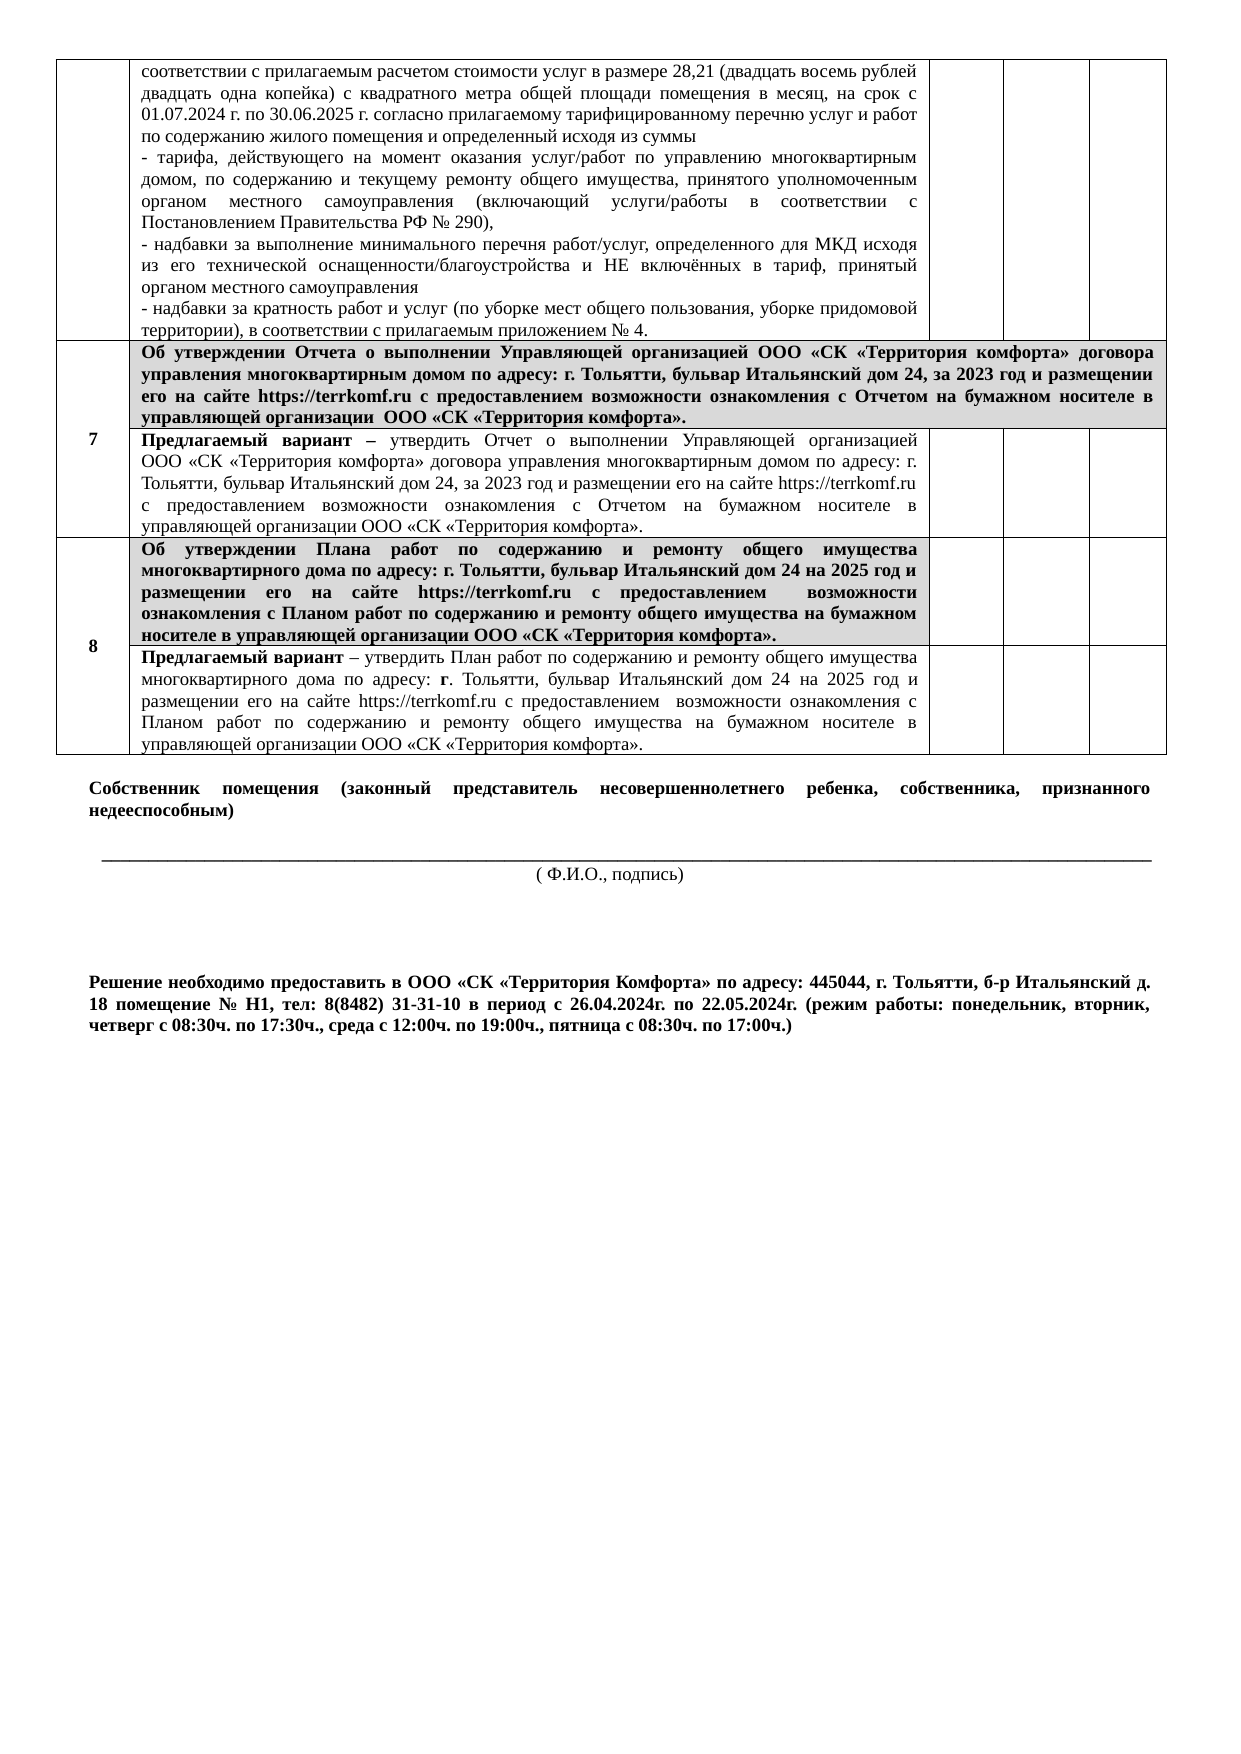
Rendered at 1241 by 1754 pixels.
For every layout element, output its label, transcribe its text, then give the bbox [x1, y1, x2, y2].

table_cell [1090, 646, 1166, 754]
table_cell Об утверждении Плана работ по содержанию и ремонту общего имущества многоквартирного дома по адресу: г. Тольятти, бульвар Итальянский дом 24 на 2025 год и размещении его на сайте https://terrkomf.ru с предоставлением возможности ознакомления с Планом работ по содержанию и ремонту общего имущества на бумажном носителе в управляющей организации ООО «СК «Территория комфорта». [130, 538, 929, 645]
table_cell 8 [57, 538, 129, 754]
table_cell Предлагаемый вариант – утвердить Отчет о выполнении Управляющей организацией ООО «СК «Территория комфорта» договора управления многоквартирным домом по адресу: г. Тольятти, бульвар Итальянский дом 24, за 2023 год и размещении его на сайте https://terrkomf.ru с предоставлением возможности ознакомления с Отчетом на бумажном носителе в управляющей организации ООО «СК «Территория комфорта». [130, 429, 929, 537]
text ________________________________________________________________________________________________________________ ( Ф.И.О., подпись) [89, 842, 1152, 885]
table_cell Об утверждении Отчета о выполнении Управляющей организацией ООО «СК «Территория комфорта» договора управления многоквартирным домом по адресу: г. Тольятти, бульвар Итальянский дом 24, за 2023 год и размещении его на сайте https://terrkomf.ru с предоставлением возможности ознакомления с Отчетом на бумажном носителе в управляющей организации ООО «СК «Территория комфорта». [130, 341, 1166, 428]
table_cell 7 [57, 341, 129, 537]
text Собственник помещения (законный представитель несовершеннолетнего ребенка, собственника, признанного недееспособным) [89, 777, 1152, 820]
table_cell Предлагаемый вариант – утвердить План работ по содержанию и ремонту общего имущества многоквартирного дома по адресу: г. Тольятти, бульвар Итальянский дом 24 на 2025 год и размещении его на сайте https://terrkomf.ru с предоставлением возможности ознакомления с Планом работ по содержанию и ремонту общего имущества на бумажном носителе в управляющей организации ООО «СК «Территория комфорта». [130, 646, 929, 754]
table_cell соответствии с прилагаемым расчетом стоимости услуг в размере 28,21 (двадцать восемь рублей двадцать одна копейка) с квадратного метра общей площади помещения в месяц, на срок с 01.07.2024 г. по 30.06.2025 г. согласно прилагаемому тарифицированному перечню услуг и работ по содержанию жилого помещения и определенный исходя из суммы - тарифа, действующего на момент оказания услуг/работ по управлению многоквартирным домом, по содержанию и текущему ремонту общего имущества, принятого уполномоченным органом местного самоуправления (включающий услуги/работы в соответствии с Постановлением Правительства РФ № 290), - надбавки за выполнение минимального перечня работ/услуг, определенного для МКД исходя из его технической оснащенности/благоустройства и НЕ включённых в тариф, принятый органом местного самоуправления - надбавки за кратность работ и услуг (по уборке мест общего пользования, уборке придомовой территории), в соответствии с прилагаемым приложением № 4. [130, 60, 929, 340]
table_cell [1004, 646, 1089, 754]
table_cell [57, 60, 129, 340]
table_cell [1090, 60, 1166, 340]
table_cell [1004, 538, 1089, 645]
text Решение необходимо предоставить в ООО «СК «Территория Комфорта» по адресу: 445044, г. Тольятти, б-р Итальянский д. 18 помещение № Н1, тел: 8(8482) 31-31-10 в период с 26.04.2024г. по 22.05.2024г. (режим работы: понедельник, вторник, четверг с 08:30ч. по 17:30ч., среда с 12:00ч. по 19:00ч., пятница с 08:30ч. по 17:00ч.) [89, 971, 1152, 1036]
table_cell [930, 538, 1003, 645]
table_cell [930, 646, 1003, 754]
table_cell [1090, 538, 1166, 645]
table_cell [1090, 429, 1166, 537]
table_cell [930, 60, 1003, 340]
table_cell [1004, 60, 1089, 340]
table_cell [1004, 429, 1089, 537]
table_cell [930, 429, 1003, 537]
